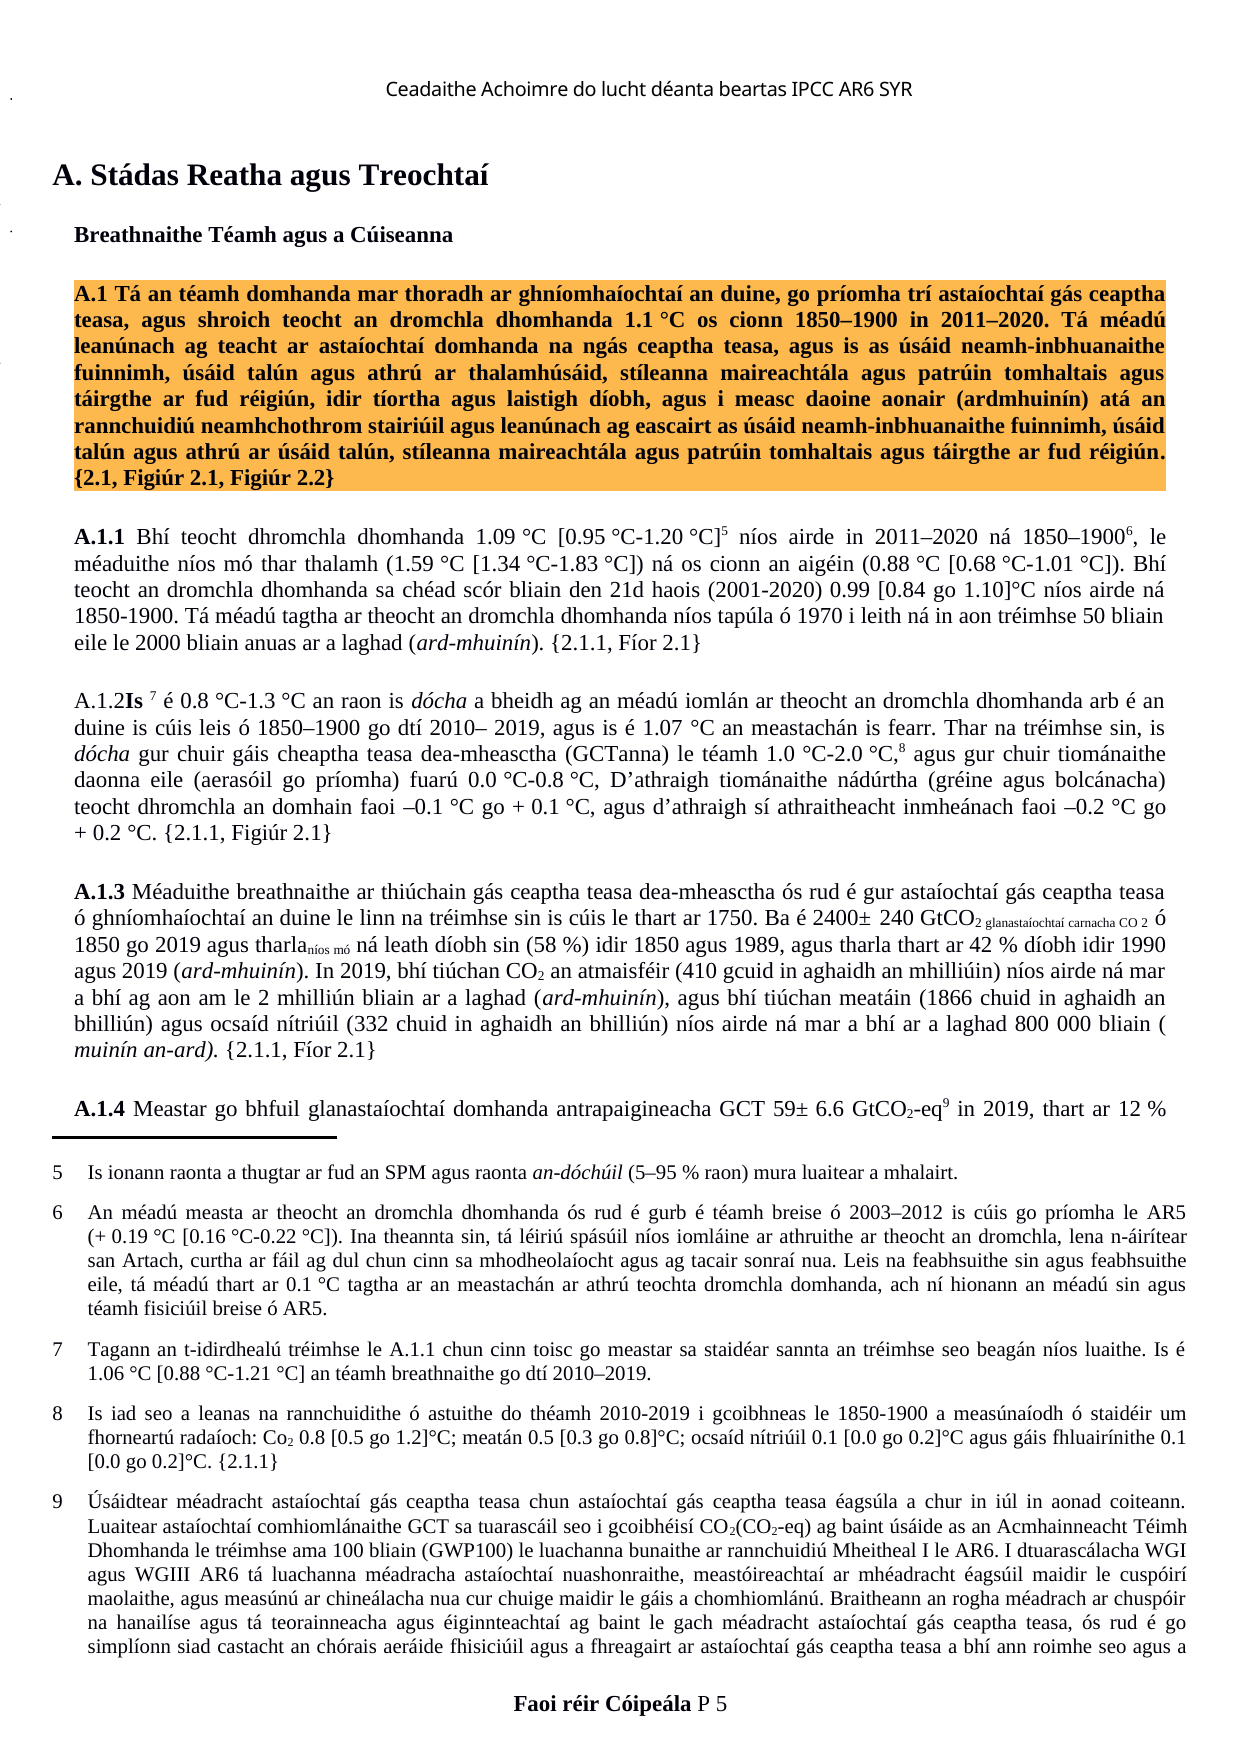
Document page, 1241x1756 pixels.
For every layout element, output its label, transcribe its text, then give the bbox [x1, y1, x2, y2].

text An méadú measta ar theocht an dromchla dhomhanda ós rud é gurb é téamh breise ó 2003–2012 is cúis go príomha le AR5 (+ 0.19 °C [0.16 °C-0.22 °C]). Ina theannta sin, tá léiriú spásúil níos iomláine ar athruithe ar theocht an dromchla, lena n-áirítear san Artach, curtha ar fáil ag dul chun cinn sa mhodheolaíocht agus ag tacair sonraí nua. Leis na feabhsuithe sin agus feabhsuithe eile, tá méadú thart ar 0.1 °C tagtha ar an meastachán ar athrú teochta dromchla domhanda, ach ní hionann an méadú sin agus téamh fisiciúil breise ó AR5. [52, 1200, 1188, 1320]
subtitle A. Stádas Reatha agus Treochtaí [52, 156, 1188, 192]
text Tagann an t-idirdhealú tréimhse le A.1.1 chun cinn toisc go meastar sa staidéar sannta an tréimhse seo beagán níos luaithe. Is é 1.06 °C [0.88 °C-1.21 °C] an téamh breathnaithe go dtí 2010–2019. [52, 1337, 1188, 1385]
text A.1 Tá an téamh domhanda mar thoradh ar ghníomhaíochtaí an duine, go príomha trí astaíochtaí gás ceaptha teasa, agus shroich teocht an dromchla dhomhanda 1.1 °C os cionn 1850–1900 in 2011–2020. Tá méadú leanúnach ag teacht ar astaíochtaí domhanda na ngás ceaptha teasa, agus is as úsáid neamh-inbhuanaithe fuinnimh, úsáid talún agus athrú ar thalamhúsáid, stíleanna maireachtála agus patrúin tomhaltais agus táirgthe ar fud réigiún, idir tíortha agus laistigh díobh, agus i measc daoine aonair (ardmhuinín) atá an rannchuidiú neamhchothrom stairiúil agus leanúnach ag eascairt as úsáid neamh-inbhuanaithe fuinnimh, úsáid talún agus athrú ar úsáid talún, stíleanna maireachtála agus patrúin tomhaltais agus táirgthe ar fud réigiún. {2.1, Figiúr 2.1, Figiúr 2.2} [74, 280, 1166, 491]
text A.1.4 Meastar go bhfuil glanastaíochtaí domhanda antrapaigineacha GCT 59± 6.6 GtCO2-eq in 2019, thart ar 12 % [74, 1095, 1166, 1121]
text Breathnaithe Téamh agus a Cúiseanna [74, 221, 1166, 247]
text A.1.3 Méaduithe breathnaithe ar thiúchain gás ceaptha teasa dea-mheasctha ós rud é gur astaíochtaí gás ceaptha teasa ó ghníomhaíochtaí an duine le linn na tréimhse sin is cúis le thart ar 1750. Ba é 2400± 240 GtCO2 glanastaíochtaí carnacha CO 2 ó 1850 go 2019 agus tharlaníos mó ná leath díobh sin (58 %) idir 1850 agus 1989, agus tharla thart ar 42 % díobh idir 1990 agus 2019 (ard-mhuinín). In 2019, bhí tiúchan CO2 an atmaisféir (410 gcuid in aghaidh an mhilliúin) níos airde ná mar a bhí ag aon am le 2 mhilliún bliain ar a laghad (ard-mhuinín), agus bhí tiúchan meatáin (1866 chuid in aghaidh an bhilliún) agus ocsaíd nítriúil (332 chuid in aghaidh an bhilliún) níos airde ná mar a bhí ar a laghad 800 000 bliain ( muinín an-ard). {2.1.1, Fíor 2.1} [74, 878, 1166, 1063]
text A.1.2Is é 0.8 °C-1.3 °C an raon is dócha a bheidh ag an méadú iomlán ar theocht an dromchla dhomhanda arb é an duine is cúis leis ó 1850–1900 go dtí 2010– 2019, agus is é 1.07 °C an meastachán is fearr. Thar na tréimhse sin, is dócha gur chuir gáis cheaptha teasa dea-mheasctha (GCTanna) le téamh 1.0 °C-2.0 °C, agus gur chuir tiománaithe daonna eile (aerasóil go príomha) fuarú 0.0 °C-0.8 °C, D’athraigh tiománaithe nádúrtha (gréine agus bolcánacha) teocht dhromchla an domhain faoi –0.1 °C go + 0.1 °C, agus d’athraigh sí athraitheacht inmheánach faoi –0.2 °C go + 0.2 °C. {2.1.1, Figiúr 2.1} [74, 687, 1166, 846]
text A.1.1 Bhí teocht dhromchla dhomhanda 1.09 °C [0.95 °C-1.20 °C] níos airde in 2011–2020 ná 1850–1900, le méaduithe níos mó thar thalamh (1.59 °C [1.34 °C-1.83 °C]) ná os cionn an aigéin (0.88 °C [0.68 °C-1.01 °C]). Bhí teocht an dromchla dhomhanda sa chéad scór bliain den 21d haois (2001-2020) 0.99 [0.84 go 1.10]°C níos airde ná 1850-1900. Tá méadú tagtha ar theocht an dromchla dhomhanda níos tapúla ó 1970 i leith ná in aon tréimhse 50 bliain eile le 2000 bliain anuas ar a laghad (ard-mhuinín). {2.1.1, Fíor 2.1} [74, 523, 1166, 655]
text Is iad seo a leanas na rannchuidithe ó astuithe do théamh 2010-2019 i gcoibhneas le 1850-1900 a measúnaíodh ó staidéir um fhorneartú radaíoch: Co2 0.8 [0.5 go 1.2]°C; meatán 0.5 [0.3 go 0.8]°C; ocsaíd nítriúil 0.1 [0.0 go 0.2]°C agus gáis fhluairínithe 0.1 [0.0 go 0.2]°C. {2.1.1} [52, 1401, 1188, 1473]
text Is ionann raonta a thugtar ar fud an SPM agus raonta an-dóchúil (5–95 % raon) mura luaitear a mhalairt. [52, 1160, 1188, 1184]
text Úsáidtear méadracht astaíochtaí gás ceaptha teasa chun astaíochtaí gás ceaptha teasa éagsúla a chur in iúl in aonad coiteann. Luaitear astaíochtaí comhiomlánaithe GCT sa tuarascáil seo i gcoibhéisí CO2(CO2-eq) ag baint úsáide as an Acmhainneacht Téimh Dhomhanda le tréimhse ama 100 bliain (GWP100) le luachanna bunaithe ar rannchuidiú Mheitheal I le AR6. I dtuarascálacha WGI agus WGIII AR6 tá luachanna méadracha astaíochtaí nuashonraithe, meastóireachtaí ar mhéadracht éagsúil maidir le cuspóirí maolaithe, agus measúnú ar chineálacha nua cur chuige maidir le gáis a chomhiomlánú. Braitheann an rogha méadrach ar chuspóir na hanailíse agus tá teorainneacha agus éiginnteachtaí ag baint le gach méadracht astaíochtaí gás ceaptha teasa, ós rud é go simplíonn siad castacht an chórais aeráide fhisiciúil agus a fhreagairt ar astaíochtaí gás ceaptha teasa a bhí ann roimhe seo agus a [52, 1489, 1188, 1658]
